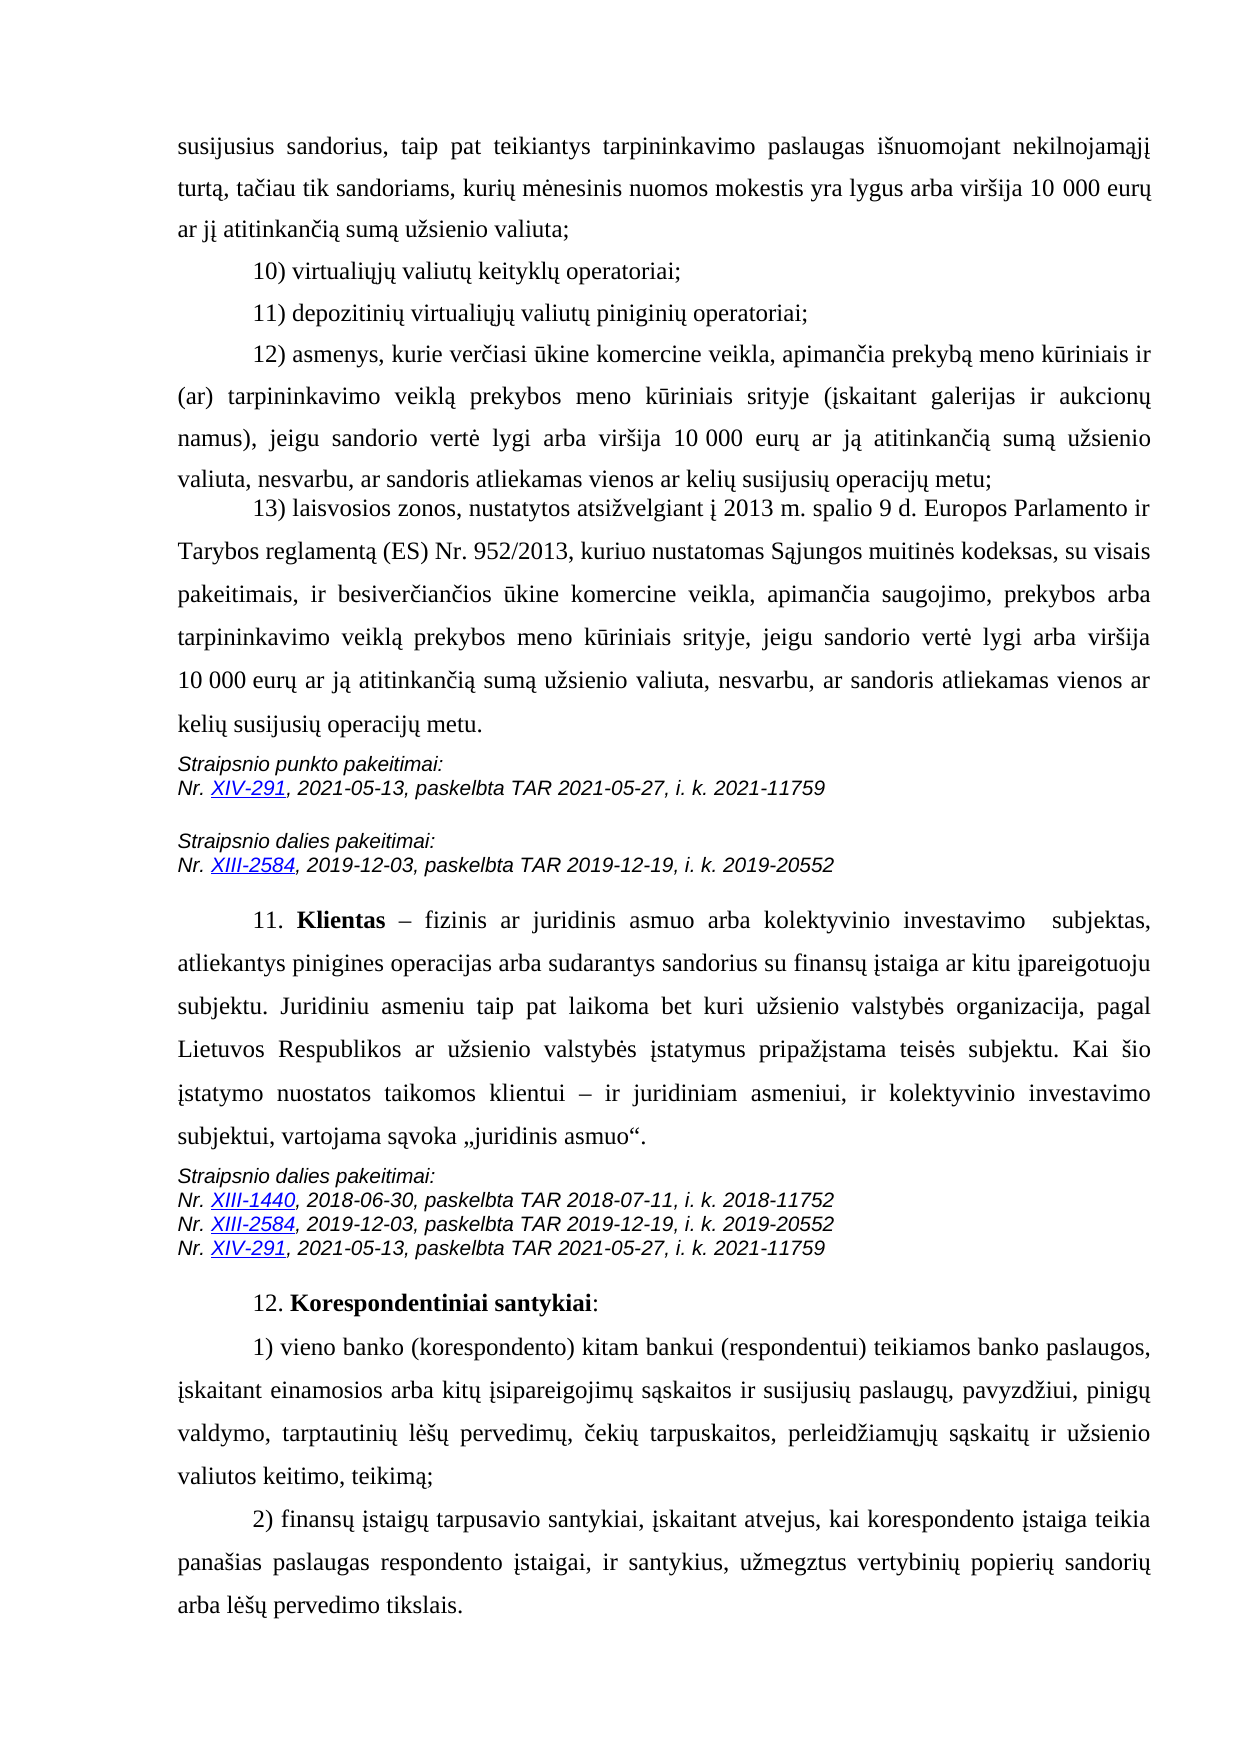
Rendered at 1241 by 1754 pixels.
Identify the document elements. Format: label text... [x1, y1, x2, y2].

text 12) asmenys, kurie verčiasi ūkine komercine veikla, apimančia prekybą meno kūriniais ir (ar) tarpininkavimo veiklą prekybos meno kūriniais srityje (įskaitant galerijas ir aukcionų namus), jeigu sandorio vertė lygi arba viršija 10 000 eurų ar ją atitinkančią sumą užsienio valiuta, nesvarbu, ar sandoris atliekamas vienos ar kelių susijusių operacijų metu; [177, 326, 1152, 493]
text Straipsnio dalies pakeitimai: [177, 828, 1152, 852]
text 12. Korespondentiniai santykiai: [177, 1288, 1152, 1317]
text Nr. XIV-291, 2021-05-13, paskelbta TAR 2021-05-27, i. k. 2021-11759 [177, 1236, 1152, 1260]
text 11) depozitinių virtualiųjų valiutų piniginių operatoriai; [177, 285, 1152, 326]
text 13) laisvosios zonos, nustatytos atsižvelgiant į 2013 m. spalio 9 d. Europos Parlamento ir Tarybos reglamentą (ES) Nr. 952/2013, kuriuo nustatomas Sąjungos muitinės kodeksas, su visais pakeitimais, ir besiverčiančios ūkine komercine veikla, apimančia saugojimo, prekybos arba tarpininkavimo veiklą prekybos meno kūriniais srityje, jeigu sandorio vertė lygi arba viršija 10 000 eurų ar ją atitinkančią sumą užsienio valiuta, nesvarbu, ar sandoris atliekamas vienos ar kelių susijusių operacijų metu. [177, 493, 1152, 737]
text susijusius sandorius, taip pat teikiantys tarpininkavimo paslaugas išnuomojant nekilnojamąjį turtą, tačiau tik sandoriams, kurių mėnesinis nuomos mokestis yra lygus arba viršija 10 000 eurų ar jį atitinkančią sumą užsienio valiuta; [177, 118, 1152, 243]
text Nr. XIII-2584, 2019-12-03, paskelbta TAR 2019-12-19, i. k. 2019-20552 [177, 852, 1152, 876]
text 10) virtualiųjų valiutų keityklų operatoriai; [177, 243, 1152, 285]
text Straipsnio dalies pakeitimai: [177, 1164, 1152, 1188]
text 1) vieno banko (korespondento) kitam bankui (respondentui) teikiamos banko paslaugos, įskaitant einamosios arba kitų įsipareigojimų sąskaitos ir susijusių paslaugų, pavyzdžiui, pinigų valdymo, tarptautinių lėšų pervedimų, čekių tarpuskaitos, perleidžiamųjų sąskaitų ir užsienio valiutos keitimo, teikimą; [177, 1332, 1152, 1490]
text Nr. XIII-2584, 2019-12-03, paskelbta TAR 2019-12-19, i. k. 2019-20552 [177, 1212, 1152, 1236]
text Nr. XIII-1440, 2018-06-30, paskelbta TAR 2018-07-11, i. k. 2018-11752 [177, 1188, 1152, 1212]
text 11. Klientas – fizinis ar juridinis asmuo arba kolektyvinio investavimo subjektas, atliekantys pinigines operacijas arba sudarantys sandorius su finansų įstaiga ar kitu įpareigotuoju subjektu. Juridiniu asmeniu taip pat laikoma bet kuri užsienio valstybės organizacija, pagal Lietuvos Respublikos ar užsienio valstybės įstatymus pripažįstama teisės subjektu. Kai šio įstatymo nuostatos taikomos klientui – ir juridiniam asmeniui, ir kolektyvinio investavimo subjektui, vartojama sąvoka „juridinis asmuo“. [177, 905, 1152, 1149]
text 2) finansų įstaigų tarpusavio santykiai, įskaitant atvejus, kai korespondento įstaiga teikia panašias paslaugas respondento įstaigai, ir santykius, užmegztus vertybinių popierių sandorių arba lėšų pervedimo tikslais. [177, 1504, 1152, 1619]
text Nr. XIV-291, 2021-05-13, paskelbta TAR 2021-05-27, i. k. 2021-11759 [177, 776, 1152, 800]
text Straipsnio punkto pakeitimai: [177, 752, 1152, 776]
